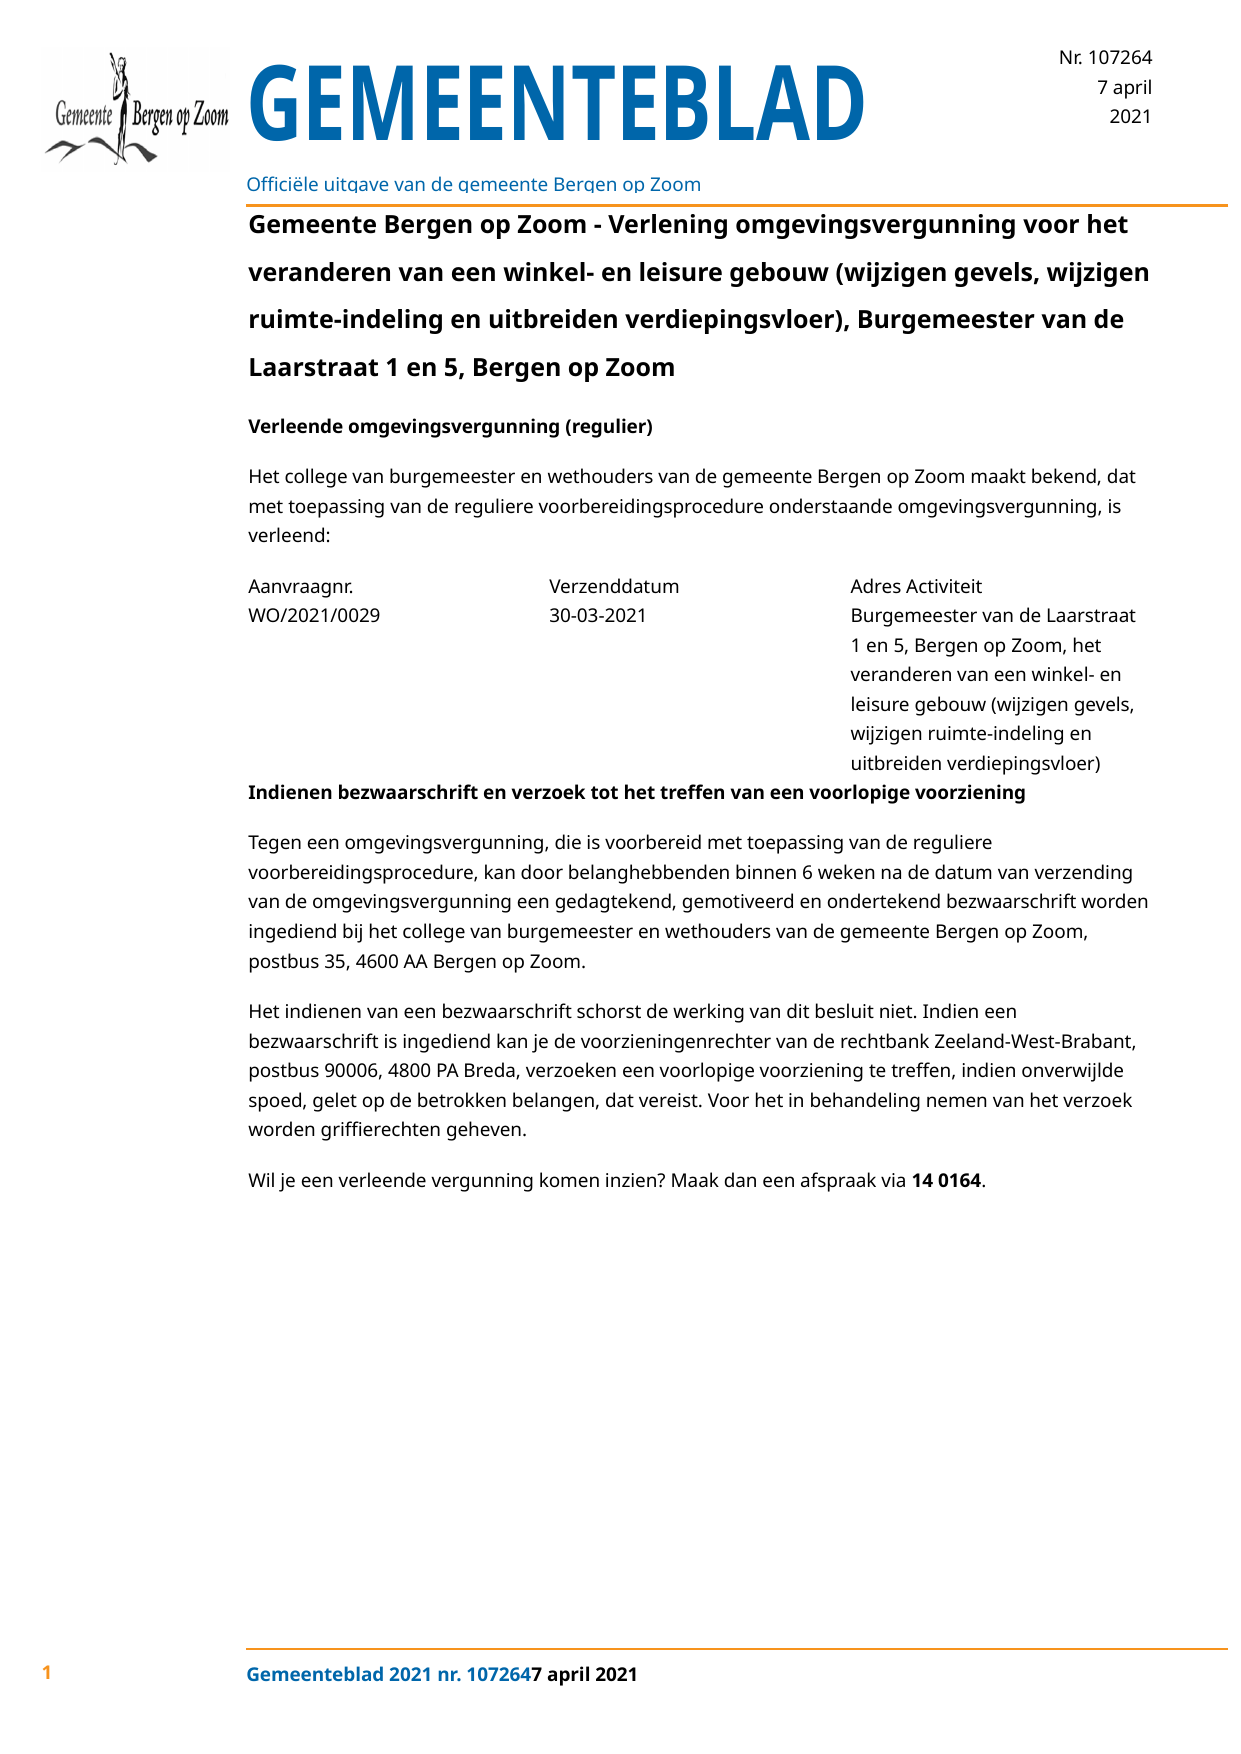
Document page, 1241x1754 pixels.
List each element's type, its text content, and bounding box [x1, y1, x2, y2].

text Gemeente Bergen op Zoom - Verlening omgevingsvergunning voor het veranderen van een winkel- en leisure gebouw (wijzigen gevels, wijzigen ruimte-indeling en uitbreiden verdiepingsvloer), Burgemeester van de Laarstraat 1 en 5, Bergen op Zoom [248, 207, 1152, 384]
text Het indienen van een bezwaarschrift schorst de werking van dit besluit niet. Indien een bezwaarschrift is ingediend kan je de voorzieningenrechter van de rechtbank Zeeland-West-Brabant, postbus 90006, 4800 PA Breda, verzoeken een voorlopige voorziening te treffen, indien onverwijlde spoed, gelet op de betrokken belangen, dat vereist. Voor het in behandeling nemen van het verzoek worden griffierechten geheven. [248, 998, 1152, 1142]
text Tegen een omgevingsvergunning, die is voorbereid met toepassing van de reguliere voorbereidingsprocedure, kan door belanghebbenden binnen 6 weken na de datum van verzending van de omgevingsvergunning een gedagtekend, gemotiveerd en ondertekend bezwaarschrift worden ingediend bij het college van burgemeester en wethouders van de gemeente Bergen op Zoom, postbus 35, 4600 AA Bergen op Zoom. [248, 829, 1152, 974]
table_header Aanvraagnr. [248, 573, 549, 599]
table_header Burgemeester van de Laarstraat 1 en 5, Bergen op Zoom, het veranderen van een winkel- en leisure gebouw (wijzigen gevels, wijzigen ruimte-indeling en uitbreiden verdiepingsvloer) [850, 602, 1152, 776]
text Het college van burgemeester en wethouders van de gemeente Bergen op Zoom maakt bekend, dat met toepassing van de reguliere voorbereidingsprocedure onderstaande omgevingsvergunning, is verleend: [248, 463, 1152, 548]
table_header 30-03-2021 [549, 602, 850, 776]
text Wil je een verleende vergunning komen inzien? Maak dan een afspraak via 14 0164. [248, 1167, 1152, 1193]
text Indienen bezwaarschrift en verzoek tot het treffen van een voorlopige voorziening [248, 779, 1152, 805]
table_header WO/2021/0029 [248, 602, 549, 776]
picture [41, 47, 231, 172]
text Verleende omgevingsvergunning (regulier) [248, 413, 1152, 439]
table_header Verzenddatum [549, 573, 850, 599]
table_header Adres Activiteit [850, 573, 1152, 599]
